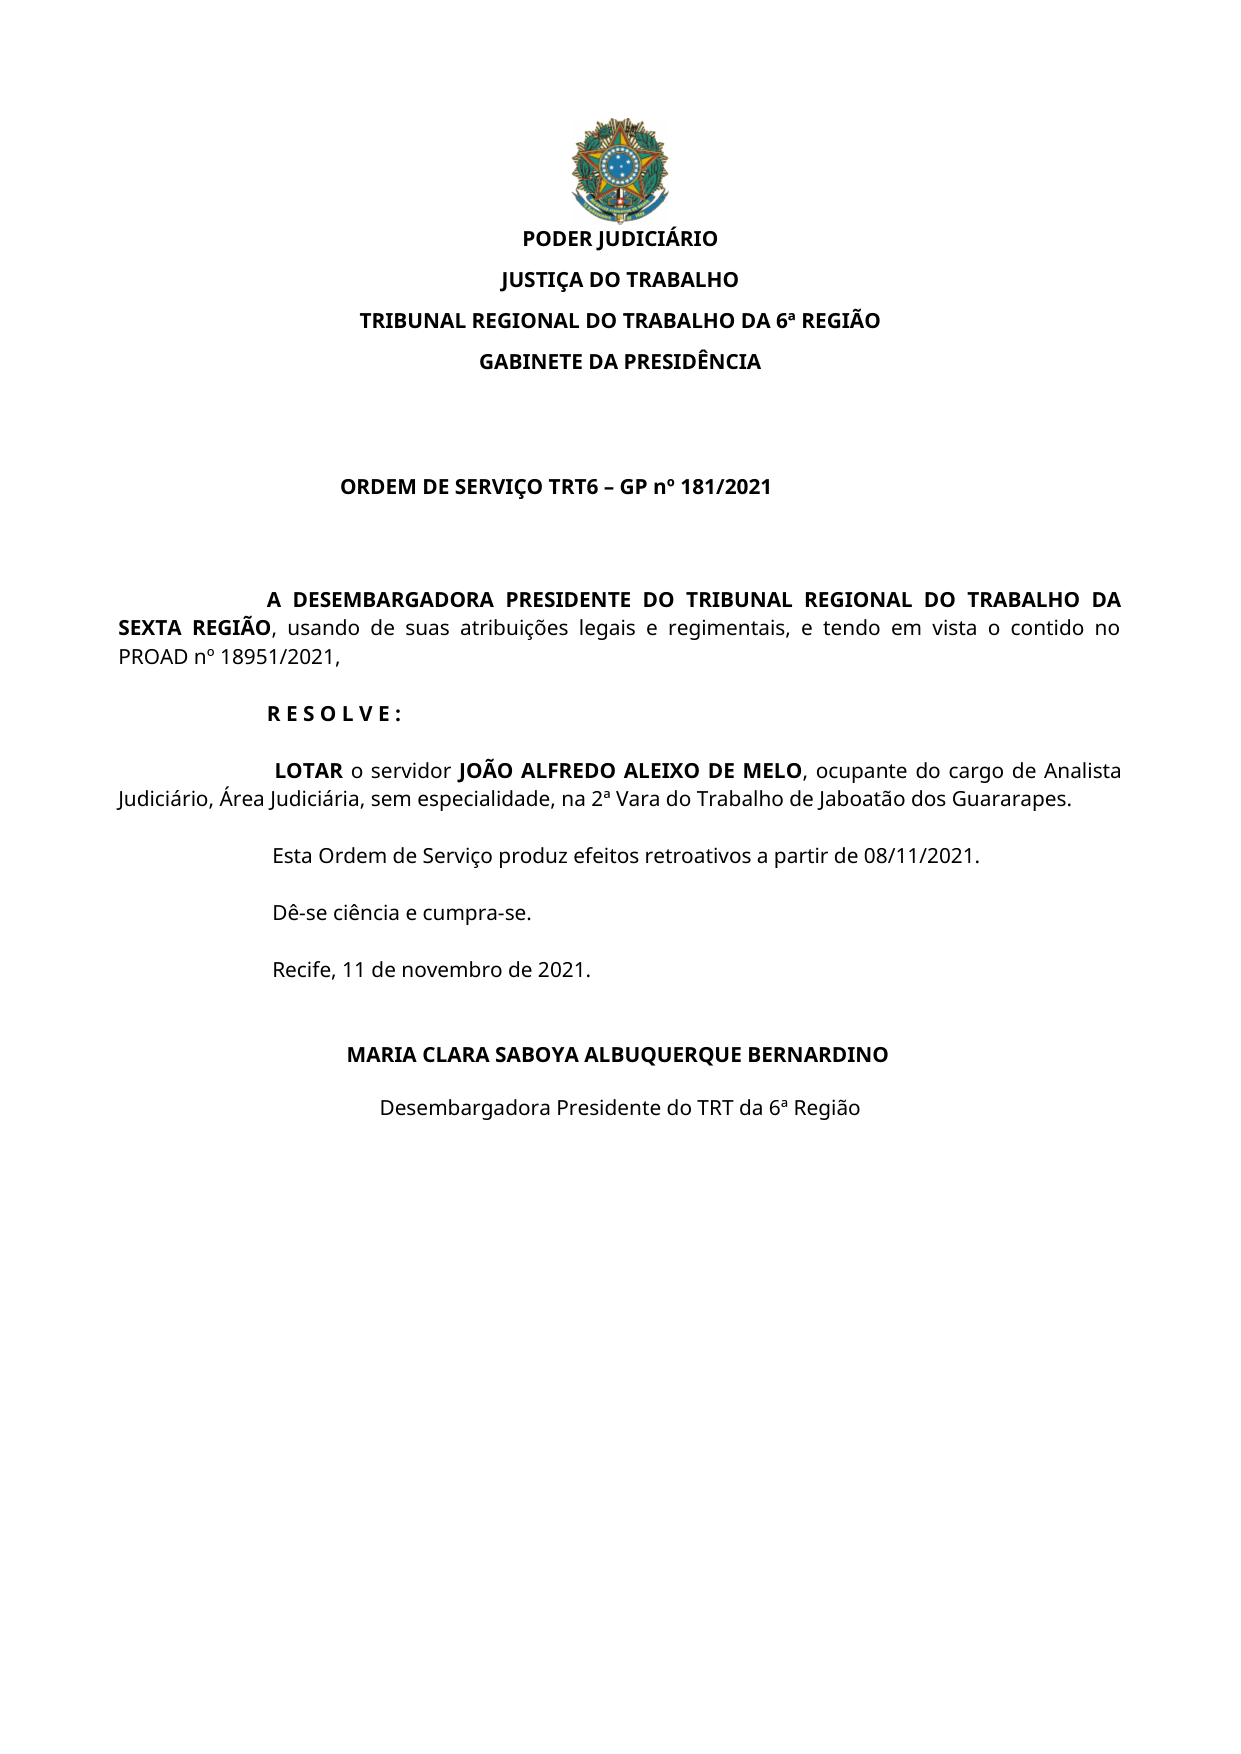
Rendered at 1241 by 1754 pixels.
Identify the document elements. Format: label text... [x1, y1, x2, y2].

text Dê-se ciência e cumpra-se. [118, 898, 1122, 926]
text A DESEMBARGADORA PRESIDENTE DO TRIBUNAL REGIONAL DO TRABALHO DA SEXTA REGIÃO, usando de suas atribuições legais e regimentais, e tendo em vista o contido no PROAD nº 18951/2021, [118, 585, 1122, 670]
text Recife, 11 de novembro de 2021. [118, 955, 1122, 983]
text ORDEM DE SERVIÇO TRT6 – GP nº 181/2021 [118, 472, 1122, 501]
text MARIA CLARA SABOYA ALBUQUERQUE BERNARDINO [118, 1040, 1122, 1068]
text Esta Ordem de Serviço produz efeitos retroativos a partir de 08/11/2021. [118, 841, 1122, 869]
text Desembargadora Presidente do TRT da 6ª Região [118, 1093, 1122, 1122]
text R E S O L V E : [118, 699, 1122, 727]
text GABINETE DA PRESIDÊNCIA [118, 347, 1122, 376]
text JUSTIÇA DO TRABALHO [118, 265, 1122, 294]
text PODER JUDICIÁRIO [118, 224, 1122, 253]
text TRIBUNAL REGIONAL DO TRABALHO DA 6ª REGIÃO [118, 306, 1122, 335]
text LOTAR o servidor JOÃO ALFREDO ALEIXO DE MELO, ocupante do cargo de Analista Judiciário, Área Judiciária, sem especialidade, na 2ª Vara do Trabalho de Jaboatão dos Guararapes. [118, 756, 1122, 813]
